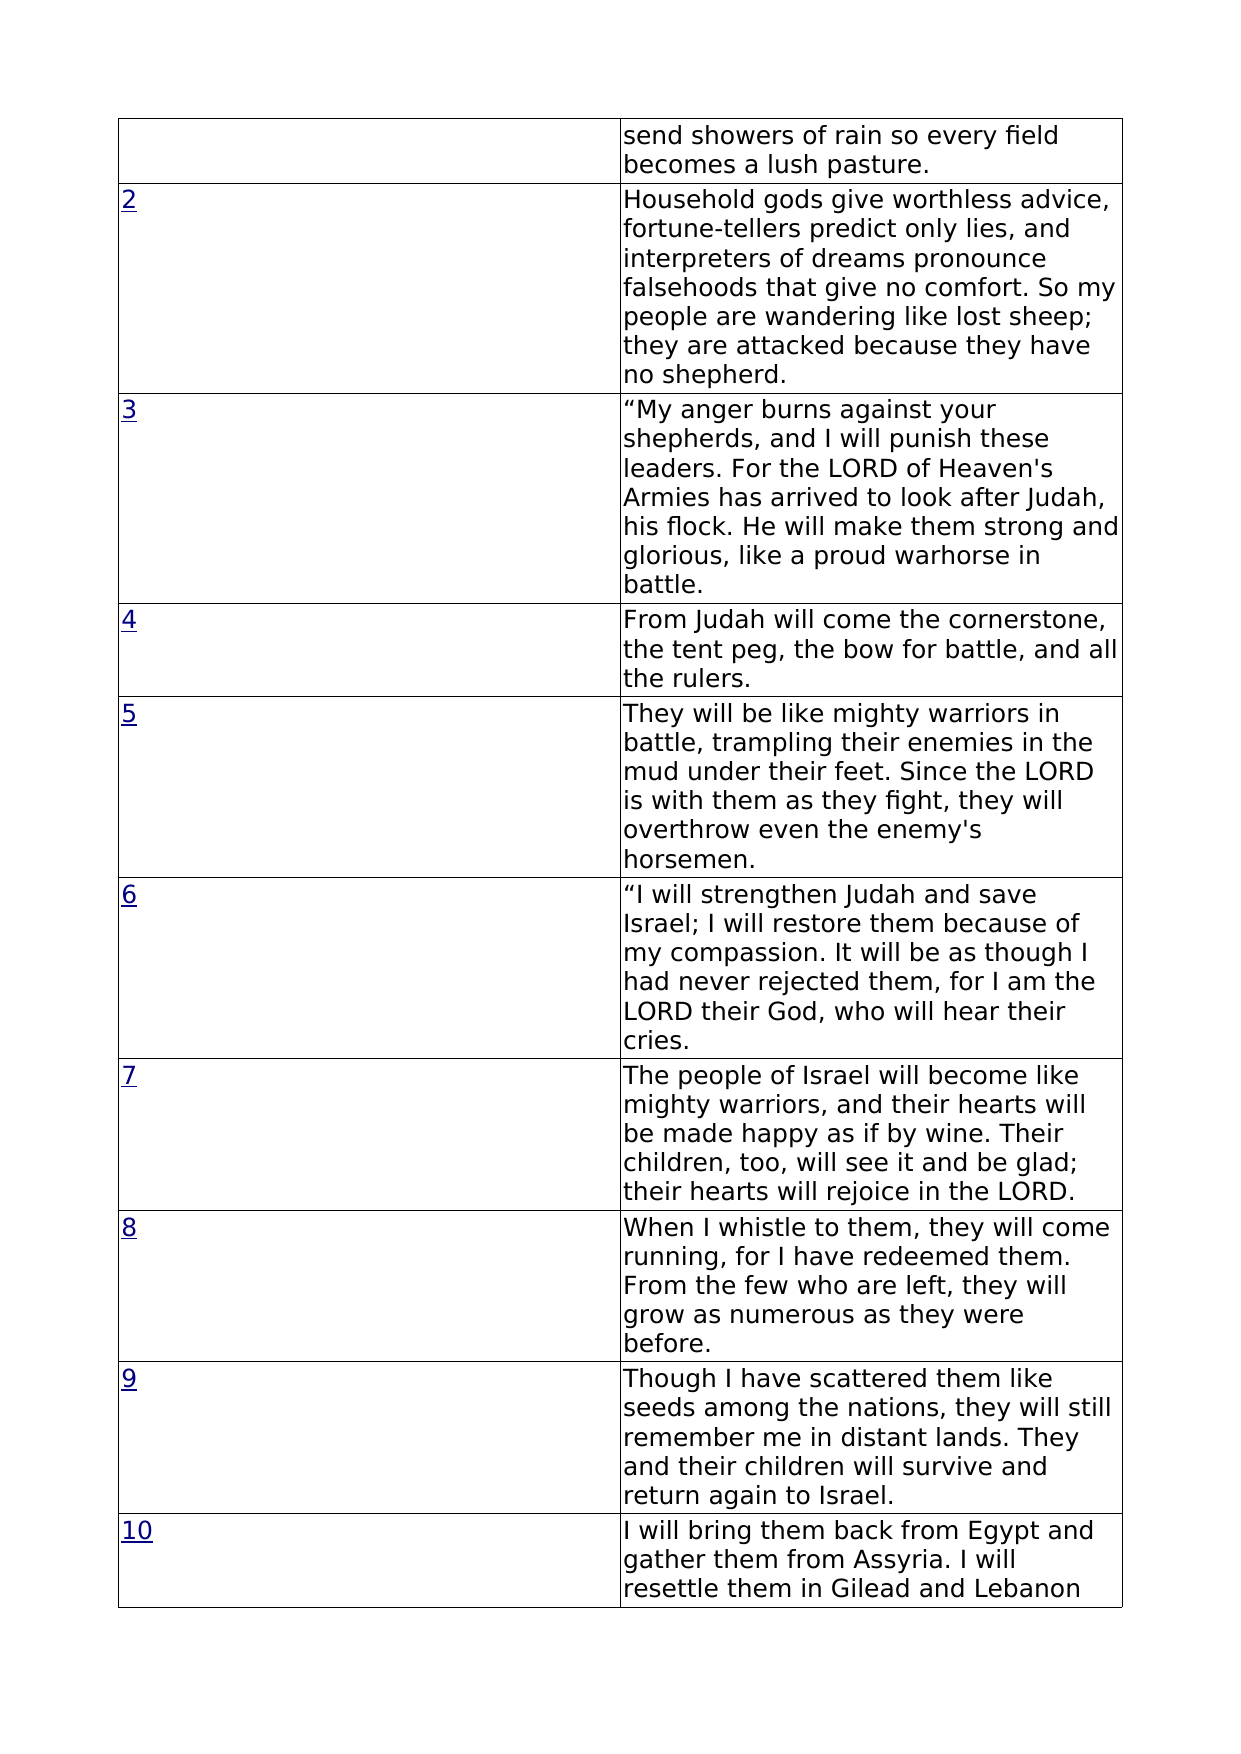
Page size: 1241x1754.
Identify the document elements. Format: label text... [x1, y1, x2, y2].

table_cell When I whistle to them, they will come running, for I have redeemed them. From the few who are left, they will grow as numerous as they were before. [621, 1211, 1122, 1361]
table_cell Though I have scattered them like seeds among the nations, they will still remember me in distant lands. They and their children will survive and return again to Israel. [621, 1362, 1122, 1513]
table_cell 8 [119, 1211, 620, 1361]
table_cell “My anger burns against your shepherds, and I will punish these leaders. For the LORD of Heaven's Armies has arrived to look after Judah, his flock. He will make them strong and glorious, like a proud warhorse in battle. [621, 394, 1122, 603]
table_cell The people of Israel will become like mighty warriors, and their hearts will be made happy as if by wine. Their children, too, will see it and be glad; their hearts will rejoice in the LORD. [621, 1059, 1122, 1210]
table_cell 5 [119, 697, 620, 877]
table_cell 3 [119, 394, 620, 603]
table_cell They will be like mighty warriors in battle, trampling their enemies in the mud under their feet. Since the LORD is with them as they fight, they will overthrow even the enemy's horsemen. [621, 697, 1122, 877]
table_cell 6 [119, 878, 620, 1058]
table_cell 7 [119, 1059, 620, 1210]
table_cell “I will strengthen Judah and save Israel; I will restore them because of my compassion. It will be as though I had never rejected them, for I am the LORD their God, who will hear their cries. [621, 878, 1122, 1058]
table_cell Household gods give worthless advice, fortune-tellers predict only lies, and interpreters of dreams pronounce falsehoods that give no comfort. So my people are wandering like lost sheep; they are attacked because they have no shepherd. [621, 184, 1122, 392]
table_cell 9 [119, 1362, 620, 1513]
table_cell I will bring them back from Egypt and gather them from Assyria. I will resettle them in Gilead and Lebanon [621, 1514, 1122, 1607]
table_header [119, 119, 620, 182]
table_cell 2 [119, 184, 620, 392]
table_header send showers of rain so every field becomes a lush pasture. [621, 119, 1122, 182]
table_cell 10 [119, 1514, 620, 1607]
table_cell 4 [119, 604, 620, 696]
table_cell From Judah will come the cornerstone, the tent peg, the bow for battle, and all the rulers. [621, 604, 1122, 696]
